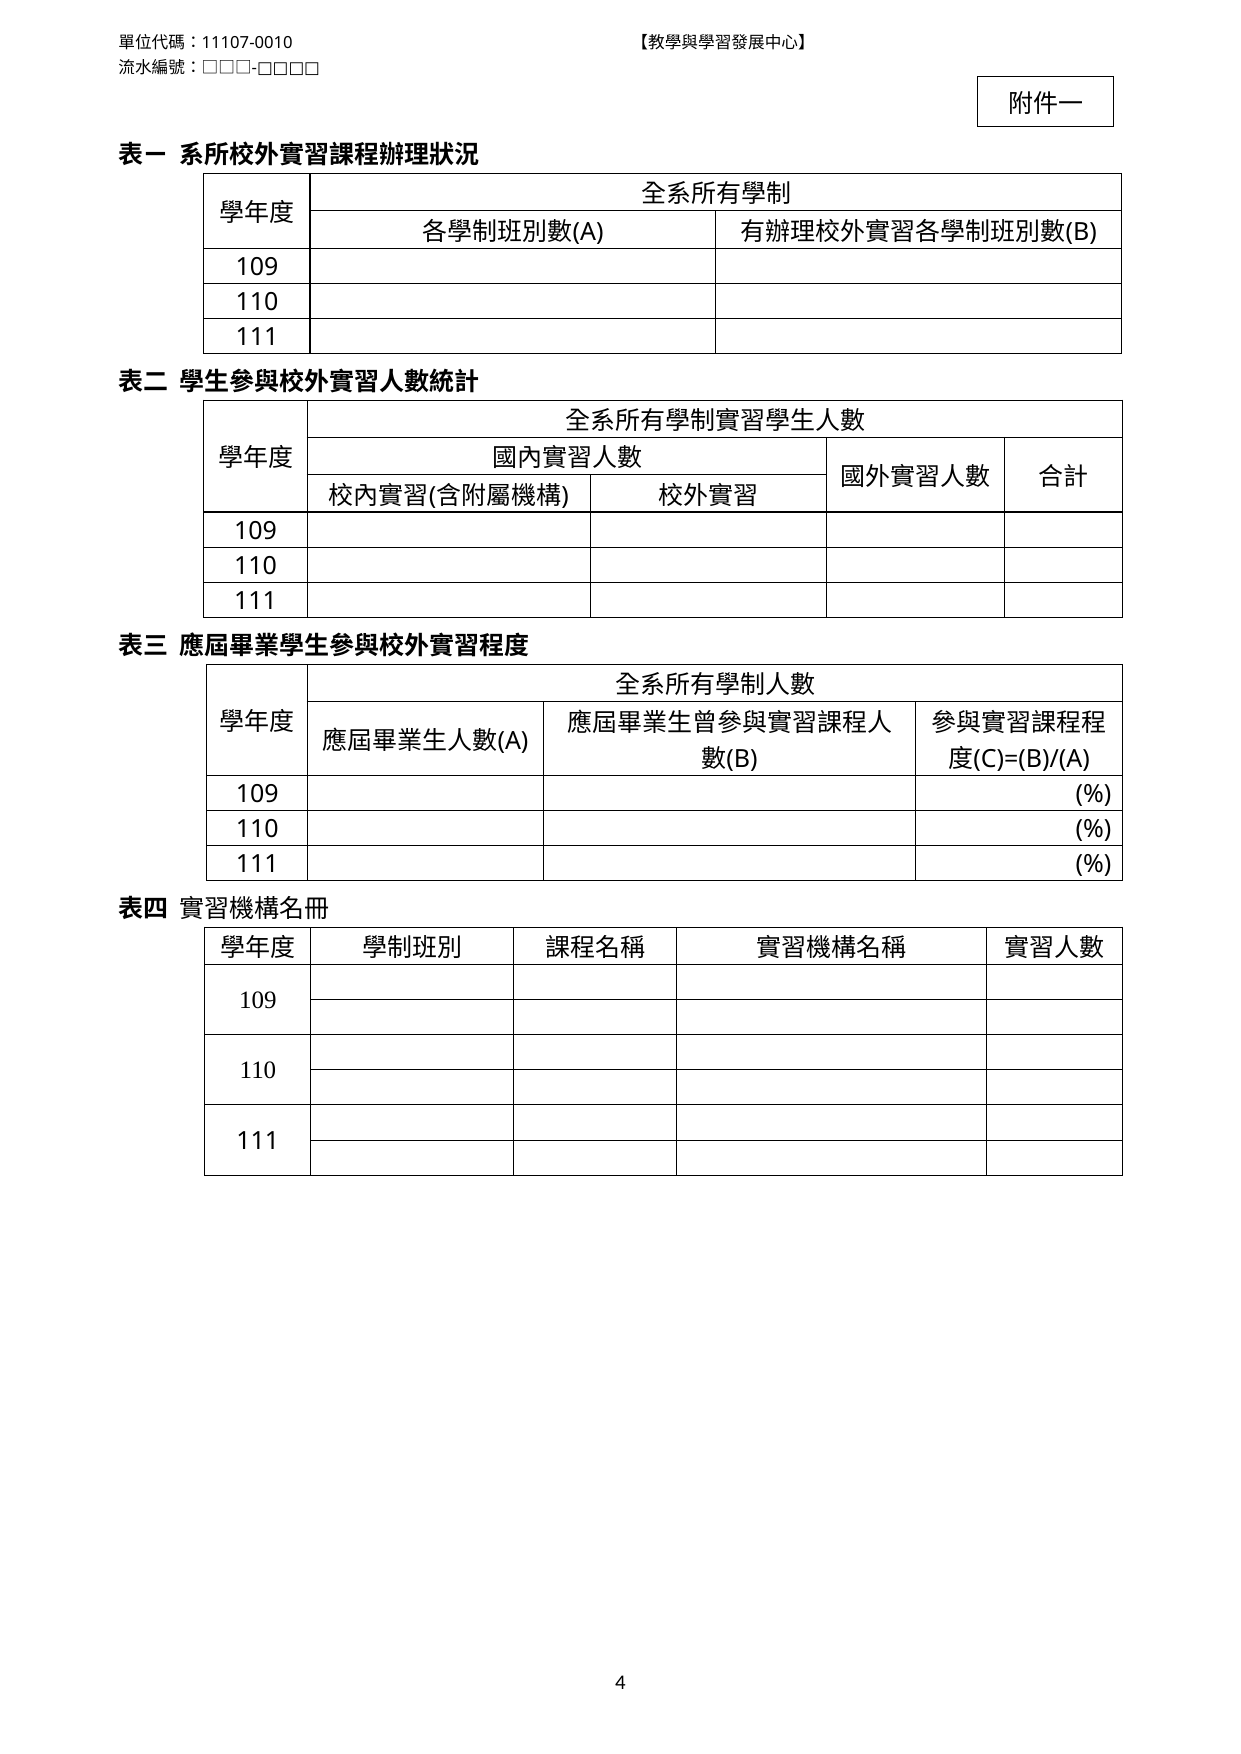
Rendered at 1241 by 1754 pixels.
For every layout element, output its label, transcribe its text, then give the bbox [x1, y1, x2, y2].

table_header 學年度 [207, 665, 307, 774]
table_cell [677, 1105, 986, 1139]
table_cell 111 [207, 846, 307, 880]
table_cell [677, 1035, 986, 1069]
table_cell [308, 846, 543, 880]
table_cell [311, 249, 715, 282]
table_cell 校內實習(含附屬機構) [308, 475, 590, 511]
table_cell [544, 811, 915, 845]
table_cell 109 [204, 249, 309, 282]
table_cell (%) [916, 811, 1122, 845]
table_cell 參與實習課程程度(C)=(B)/(A) [916, 702, 1122, 774]
table_cell [514, 1141, 676, 1174]
text 表四 實習機構名冊 [118, 881, 1122, 927]
table_header 全系所有學制 [311, 174, 1121, 210]
table_cell [591, 548, 826, 582]
table_cell [308, 548, 590, 582]
table_cell [514, 1070, 676, 1104]
table_cell 110 [207, 811, 307, 845]
table_cell [514, 1035, 676, 1069]
table_cell [311, 965, 513, 999]
table_header 全系所有學制人數 [308, 665, 1122, 701]
table_cell 合計 [1005, 438, 1122, 511]
table_cell [987, 1141, 1122, 1174]
table_header 實習人數 [987, 928, 1122, 964]
table_cell [308, 776, 543, 809]
table_cell [827, 583, 1004, 617]
table_cell 國外實習人數 [827, 438, 1004, 511]
table_cell [544, 776, 915, 809]
table_cell [987, 1035, 1122, 1069]
table_cell (%) [916, 846, 1122, 880]
table_cell 111 [204, 319, 309, 353]
table_cell [1005, 548, 1122, 582]
table_cell [311, 319, 715, 353]
table_cell [544, 846, 915, 880]
table_cell [716, 319, 1121, 353]
table_cell [311, 1035, 513, 1069]
table_cell [311, 1141, 513, 1174]
table_cell 校外實習 [591, 475, 826, 511]
table_cell 應屆畢業生曾參與實習課程人數(B) [544, 702, 915, 774]
table_cell [308, 583, 590, 617]
table_cell [311, 284, 715, 318]
table_cell 各學制班別數(A) [311, 211, 715, 247]
table_cell [308, 513, 590, 547]
table_cell 111 [205, 1105, 310, 1174]
table_cell 110 [205, 1035, 310, 1104]
table_header 實習機構名稱 [677, 928, 986, 964]
table_cell [987, 965, 1122, 999]
table_cell [591, 513, 826, 547]
table_cell [827, 513, 1004, 547]
text 附件一 [993, 83, 1099, 119]
table_cell [311, 1070, 513, 1104]
table_header 全系所有學制實習學生人數 [308, 401, 1122, 437]
table_cell 109 [204, 513, 307, 547]
table_cell 國內實習人數 [308, 438, 826, 474]
table_cell [716, 249, 1121, 282]
table_cell (%) [916, 776, 1122, 809]
table_cell [677, 1070, 986, 1104]
table_cell [677, 1000, 986, 1034]
table_cell [1005, 583, 1122, 617]
table_cell [987, 1070, 1122, 1104]
table_cell [514, 1000, 676, 1034]
table_cell [827, 548, 1004, 582]
table_header 學年度 [204, 401, 307, 511]
table_cell [514, 965, 676, 999]
table_cell [677, 1141, 986, 1174]
table_header 學年度 [205, 928, 310, 964]
table_cell [1005, 513, 1122, 547]
table_header 課程名稱 [514, 928, 676, 964]
table_cell [591, 583, 826, 617]
table_cell [987, 1000, 1122, 1034]
table_cell 應屆畢業生人數(A) [308, 702, 543, 774]
table_cell 109 [207, 776, 307, 809]
table_cell 109 [205, 965, 310, 1034]
table_cell [308, 811, 543, 845]
table_header 學年度 [204, 174, 309, 247]
table_cell [311, 1105, 513, 1139]
text 表三 應屆畢業學生參與校外實習程度 [118, 618, 1122, 664]
table_cell [987, 1105, 1122, 1139]
table_cell [716, 284, 1121, 318]
text 表二 學生參與校外實習人數統計 [118, 354, 1122, 399]
table_cell [677, 965, 986, 999]
table_cell 110 [204, 548, 307, 582]
table_cell [311, 1000, 513, 1034]
table_cell [514, 1105, 676, 1139]
table_cell 111 [204, 583, 307, 617]
table_cell 有辦理校外實習各學制班別數(B) [716, 211, 1121, 247]
table_header 學制班別 [311, 928, 513, 964]
text 表ㄧ 系所校外實習課程辦理狀況 [118, 127, 1122, 173]
table_cell 110 [204, 284, 309, 318]
